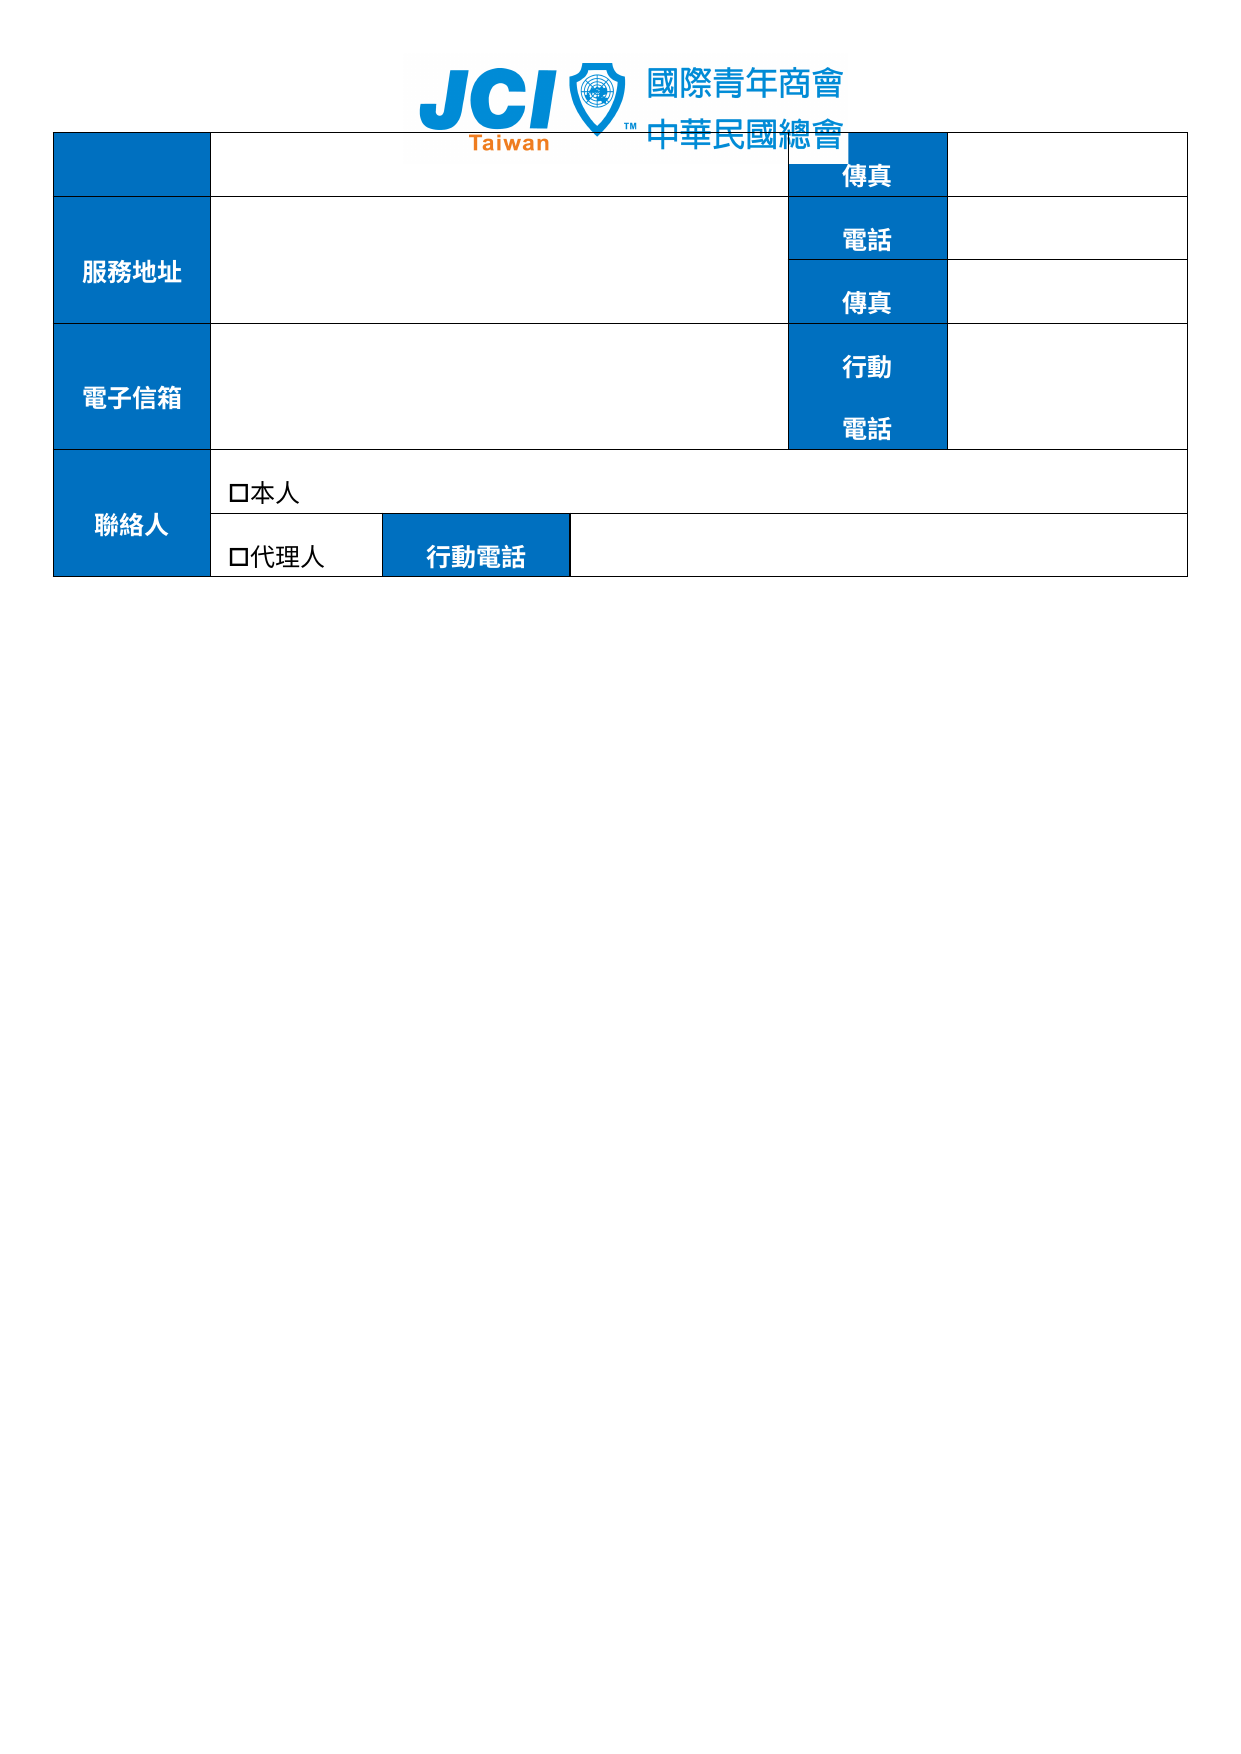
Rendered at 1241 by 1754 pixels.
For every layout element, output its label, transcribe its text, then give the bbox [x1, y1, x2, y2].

table_cell [948, 324, 1187, 449]
table_cell [211, 197, 788, 323]
table_cell [948, 260, 1187, 323]
table_cell 行動電話 [383, 514, 569, 576]
table_cell [211, 133, 788, 196]
table_cell 聯絡人 [54, 450, 210, 576]
table_cell 本人 [211, 450, 1187, 512]
table_cell [571, 514, 1187, 576]
table_cell 傳真 [789, 260, 947, 323]
table_cell 代理人 [211, 514, 382, 576]
table_cell [948, 197, 1187, 259]
table_cell [211, 324, 788, 449]
table_cell 電子信箱 [54, 324, 210, 449]
table_cell 電話 [789, 197, 947, 259]
table_cell 服務地址 [54, 197, 210, 323]
table_cell 傳真 [789, 133, 947, 196]
table_cell [54, 133, 210, 196]
table_cell 行動 電話 [789, 324, 947, 449]
table_cell [948, 133, 1187, 196]
